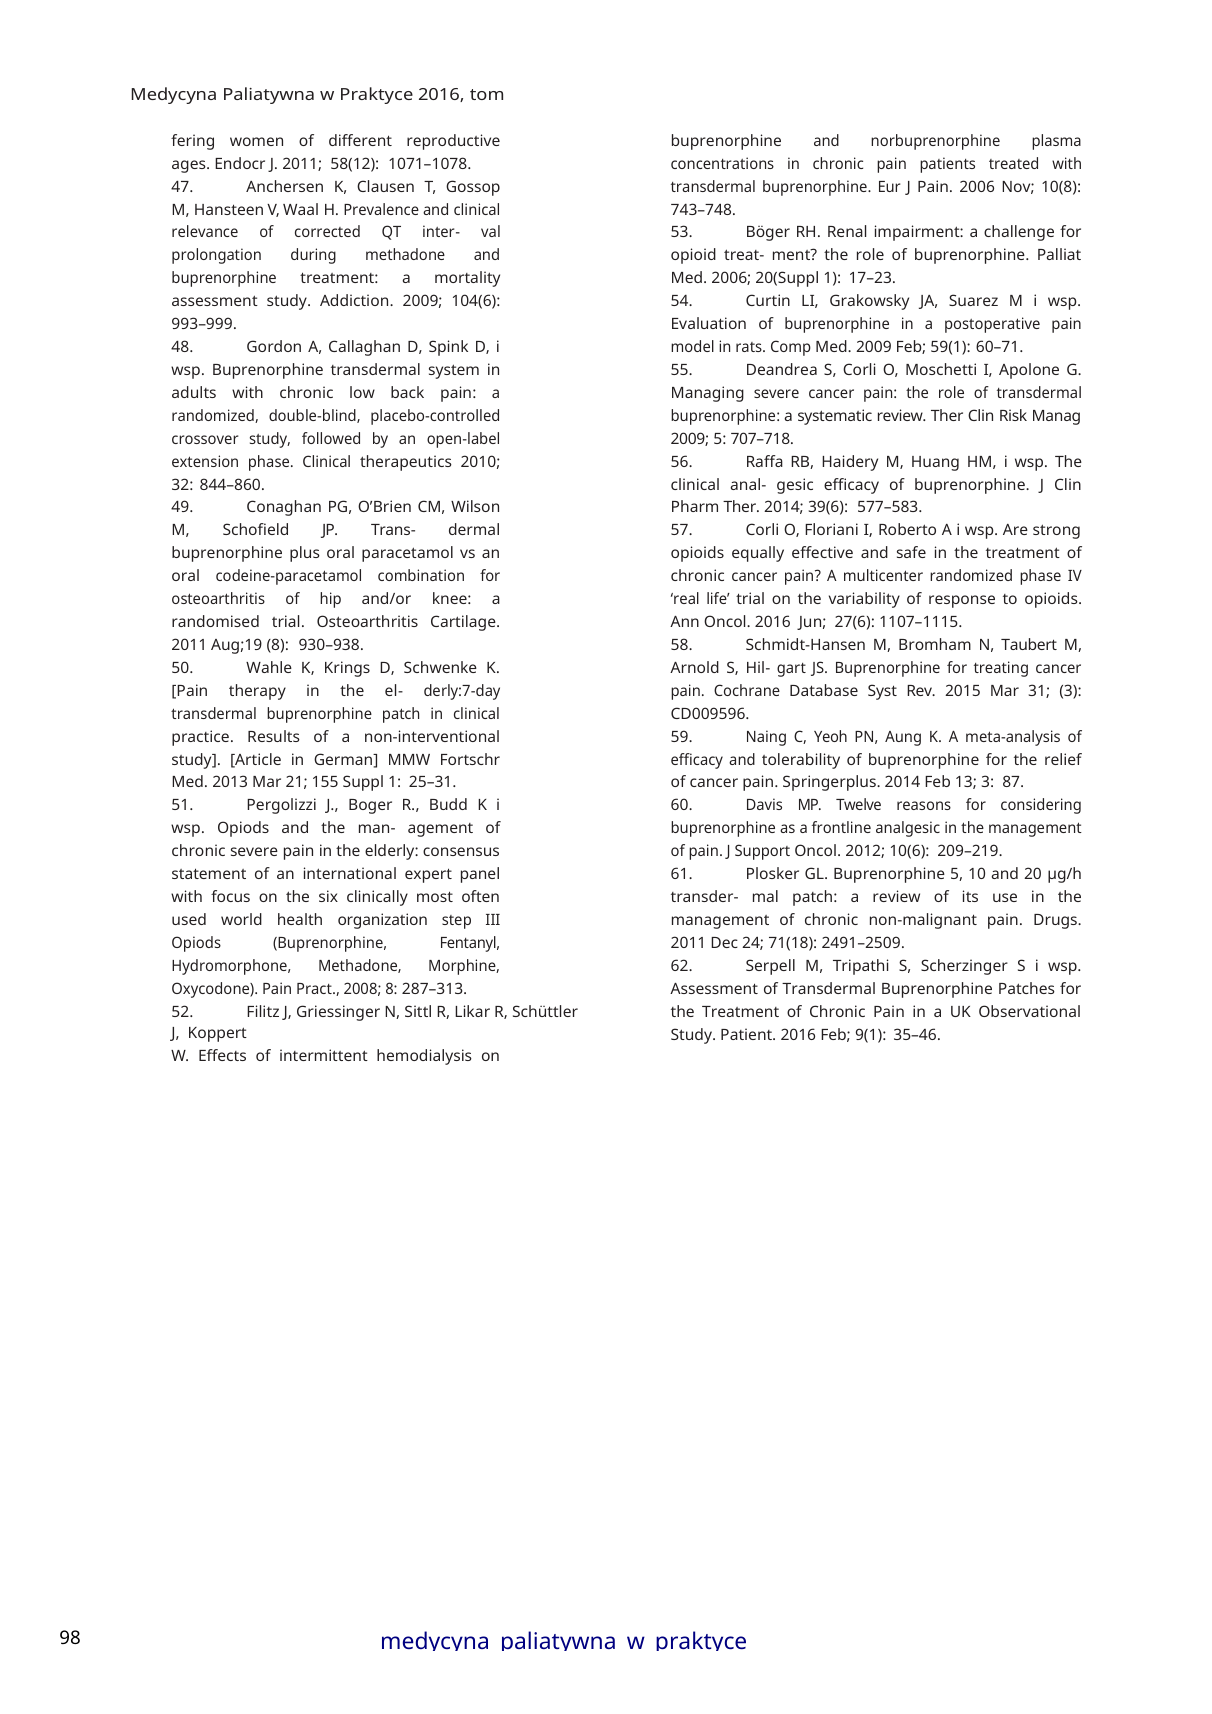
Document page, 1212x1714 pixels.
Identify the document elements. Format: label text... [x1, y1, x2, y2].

text buprenorphine and norbuprenorphine plasma concentrations in chronic pain patients treated with transdermal buprenorphine. Eur J Pain. 2006 Nov; 10(8): 743–748. [670, 129, 1082, 219]
list Pergolizzi J., Boger R., Budd K i wsp. Opiods and the man- agement of chronic severe pain in the elderly: consensus statement of an international expert panel with focus on the six clinically most often used world health organization step III Opiods (Buprenorphine, Fentanyl, Hydromorphone, Methadone, Morphine, Oxycodone). Pain Pract., 2008; 8: 287–313. [171, 794, 500, 999]
text W. Effects of intermittent hemodialysis on [171, 1044, 500, 1066]
list Conaghan PG, O’Brien CM, Wilson M, Schofield JP. Trans- dermal buprenorphine plus oral paracetamol vs an oral codeine-paracetamol combination for osteoarthritis of hip and/or knee: a randomised trial. Osteoarthritis Cartilage. 2011 Aug;19 (8): 930–938. [171, 496, 500, 655]
list Corli O, Floriani I, Roberto A i wsp. Are strong opioids equally effective and safe in the treatment of chronic cancer pain? A multicenter randomized phase IV ‘real life’ trial on the variability of response to opioids. Ann Oncol. 2016 Jun; 27(6): 1107–1115. [670, 519, 1082, 632]
list Plosker GL. Buprenorphine 5, 10 and 20 μg/h transder- mal patch: a review of its use in the management of chronic non-malignant pain. Drugs. 2011 Dec 24; 71(18): 2491–2509. [670, 863, 1082, 953]
list Raffa RB, Haidery M, Huang HM, i wsp. The clinical anal- gesic efficacy of buprenorphine. J Clin Pharm Ther. 2014; 39(6): 577–583. [670, 450, 1082, 517]
list Böger RH. Renal impairment: a challenge for opioid treat- ment? the role of buprenorphine. Palliat Med. 2006; 20(Suppl 1): 17–23. [670, 221, 1082, 288]
list Deandrea S, Corli O, Moschetti I, Apolone G. Managing severe cancer pain: the role of transdermal buprenorphine: a systematic review. Ther Clin Risk Manag 2009; 5: 707–718. [670, 359, 1082, 449]
text fering women of different reproductive ages. Endocr J. 2011; 58(12): 1071–1078. [171, 129, 500, 174]
list Anchersen K, Clausen T, Gossop M, Hansteen V, Waal H. Prevalence and clinical relevance of corrected QT inter- val prolongation during methadone and buprenorphine treatment: a mortality assessment study. Addiction. 2009; 104(6): 993–999. [171, 175, 501, 334]
list Naing C, Yeoh PN, Aung K. A meta-analysis of efficacy and tolerability of buprenorphine for the relief of cancer pain. Springerplus. 2014 Feb 13; 3: 87. [670, 725, 1082, 792]
list Filitz J, Griessinger N, Sittl R, Likar R, Schüttler J, Koppert [171, 1000, 582, 1043]
list Curtin LI, Grakowsky JA, Suarez M i wsp. Evaluation of buprenorphine in a postoperative pain model in rats. Comp Med. 2009 Feb; 59(1): 60–71. [670, 290, 1082, 357]
list Serpell M, Tripathi S, Scherzinger S i wsp. Assessment of Transdermal Buprenorphine Patches for the Treatment of Chronic Pain in a UK Observational Study. Patient. 2016 Feb; 9(1): 35–46. [670, 954, 1082, 1044]
list Gordon A, Callaghan D, Spink D, i wsp. Buprenorphine transdermal system in adults with chronic low back pain: a randomized, double-blind, placebo-controlled crossover study, followed by an open-label extension phase. Clinical therapeutics 2010; 32: 844–860. [171, 336, 500, 494]
list Schmidt-Hansen M, Bromham N, Taubert M, Arnold S, Hil- gart JS. Buprenorphine for treating cancer pain. Cochrane Database Syst Rev. 2015 Mar 31; (3): CD009596. [670, 634, 1082, 724]
list Davis MP. Twelve reasons for considering buprenorphine as a frontline analgesic in the management of pain. J Support Oncol. 2012; 10(6): 209–219. [670, 794, 1082, 861]
list Wahle K, Krings D, Schwenke K. [Pain therapy in the el- derly:7-day transdermal buprenorphine patch in clinical practice. Results of a non-interventional study]. [Article in German] MMW Fortschr Med. 2013 Mar 21; 155 Suppl 1: 25–31. [171, 657, 500, 792]
